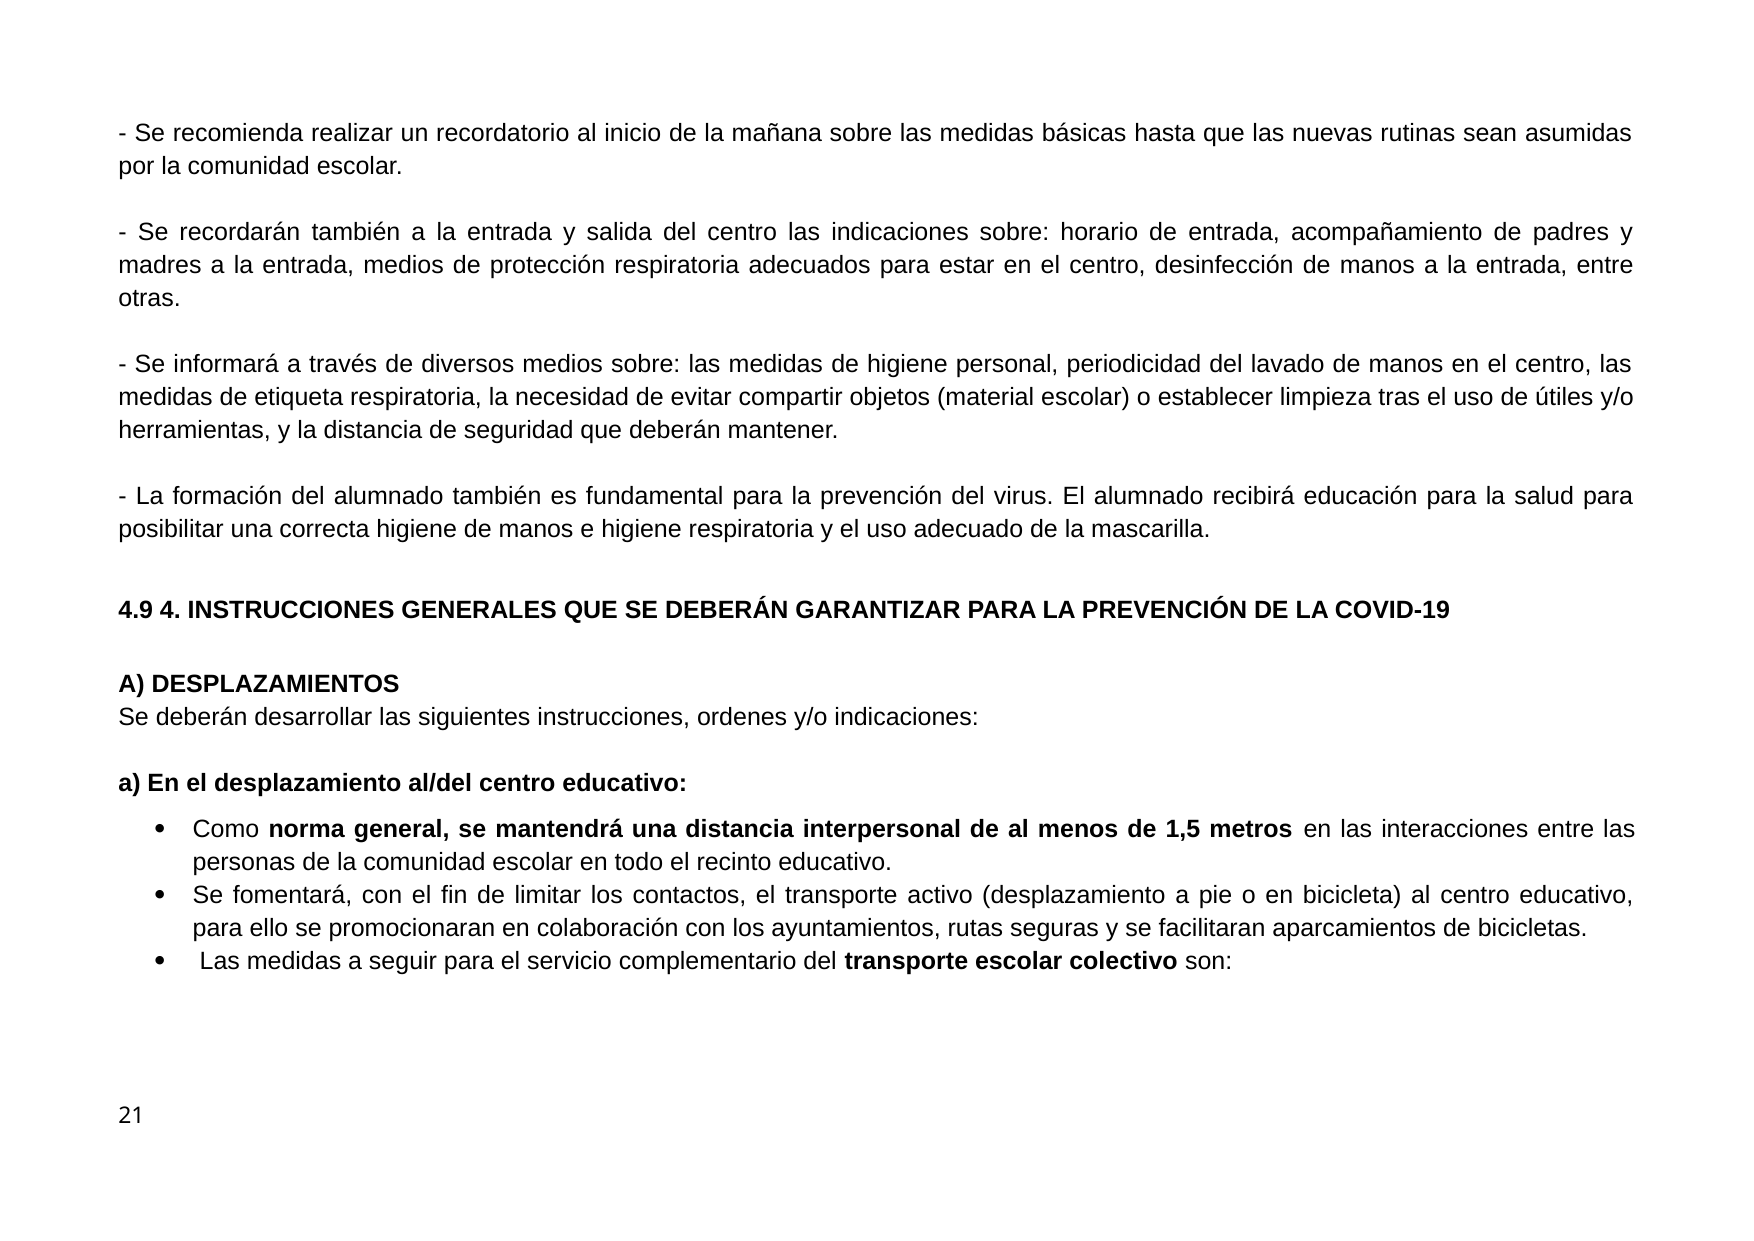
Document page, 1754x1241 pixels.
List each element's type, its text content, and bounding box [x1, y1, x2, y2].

text - Se recordarán también a la entrada y salida del centro las indicaciones sobre: horario de entrada, acompañamiento de padres y madres a la entrada, medios de protección respiratoria adecuados para estar en el centro, desinfección de manos a la entrada, entre otras. [118, 217, 1636, 312]
list Se fomentará, con el fin de limitar los contactos, el transporte activo (desplazamiento a pie o en bicicleta) al centro educativo, para ello se promocionaran en colaboración con los ayuntamientos, rutas seguras y se facilitaran aparcamientos de bicicletas. [155, 880, 1636, 942]
text - Se recomienda realizar un recordatorio al inicio de la mañana sobre las medidas básicas hasta que las nuevas rutinas sean asumidas por la comunidad escolar. [118, 118, 1636, 180]
text a) En el desplazamiento al/del centro educativo: [118, 768, 1636, 797]
list Las medidas a seguir para el servicio complementario del transporte escolar colectivo son: [155, 946, 1636, 975]
text Se deberán desarrollar las siguientes instrucciones, ordenes y/o indicaciones: [118, 702, 1636, 731]
text - Se informará a través de diversos medios sobre: las medidas de higiene personal, periodicidad del lavado de manos en el centro, las medidas de etiqueta respiratoria, la necesidad de evitar compartir objetos (material escolar) o establecer limpieza tras el uso de útiles y/o herramientas, y la distancia de seguridad que deberán mantener. [118, 349, 1636, 444]
list Como norma general, se mantendrá una distancia interpersonal de al menos de 1,5 metros en las interacciones entre las personas de la comunidad escolar en todo el recinto educativo. [155, 814, 1636, 876]
text - La formación del alumnado también es fundamental para la prevención del virus. El alumnado recibirá educación para la salud para posibilitar una correcta higiene de manos e higiene respiratoria y el uso adecuado de la mascarilla. [118, 481, 1636, 543]
text A) DESPLAZAMIENTOS [118, 669, 1636, 698]
subtitle 4.9 4. INSTRUCCIONES GENERALES QUE SE DEBERÁN GARANTIZAR PARA LA PREVENCIÓN DE LA COVID-19 [118, 595, 1636, 624]
